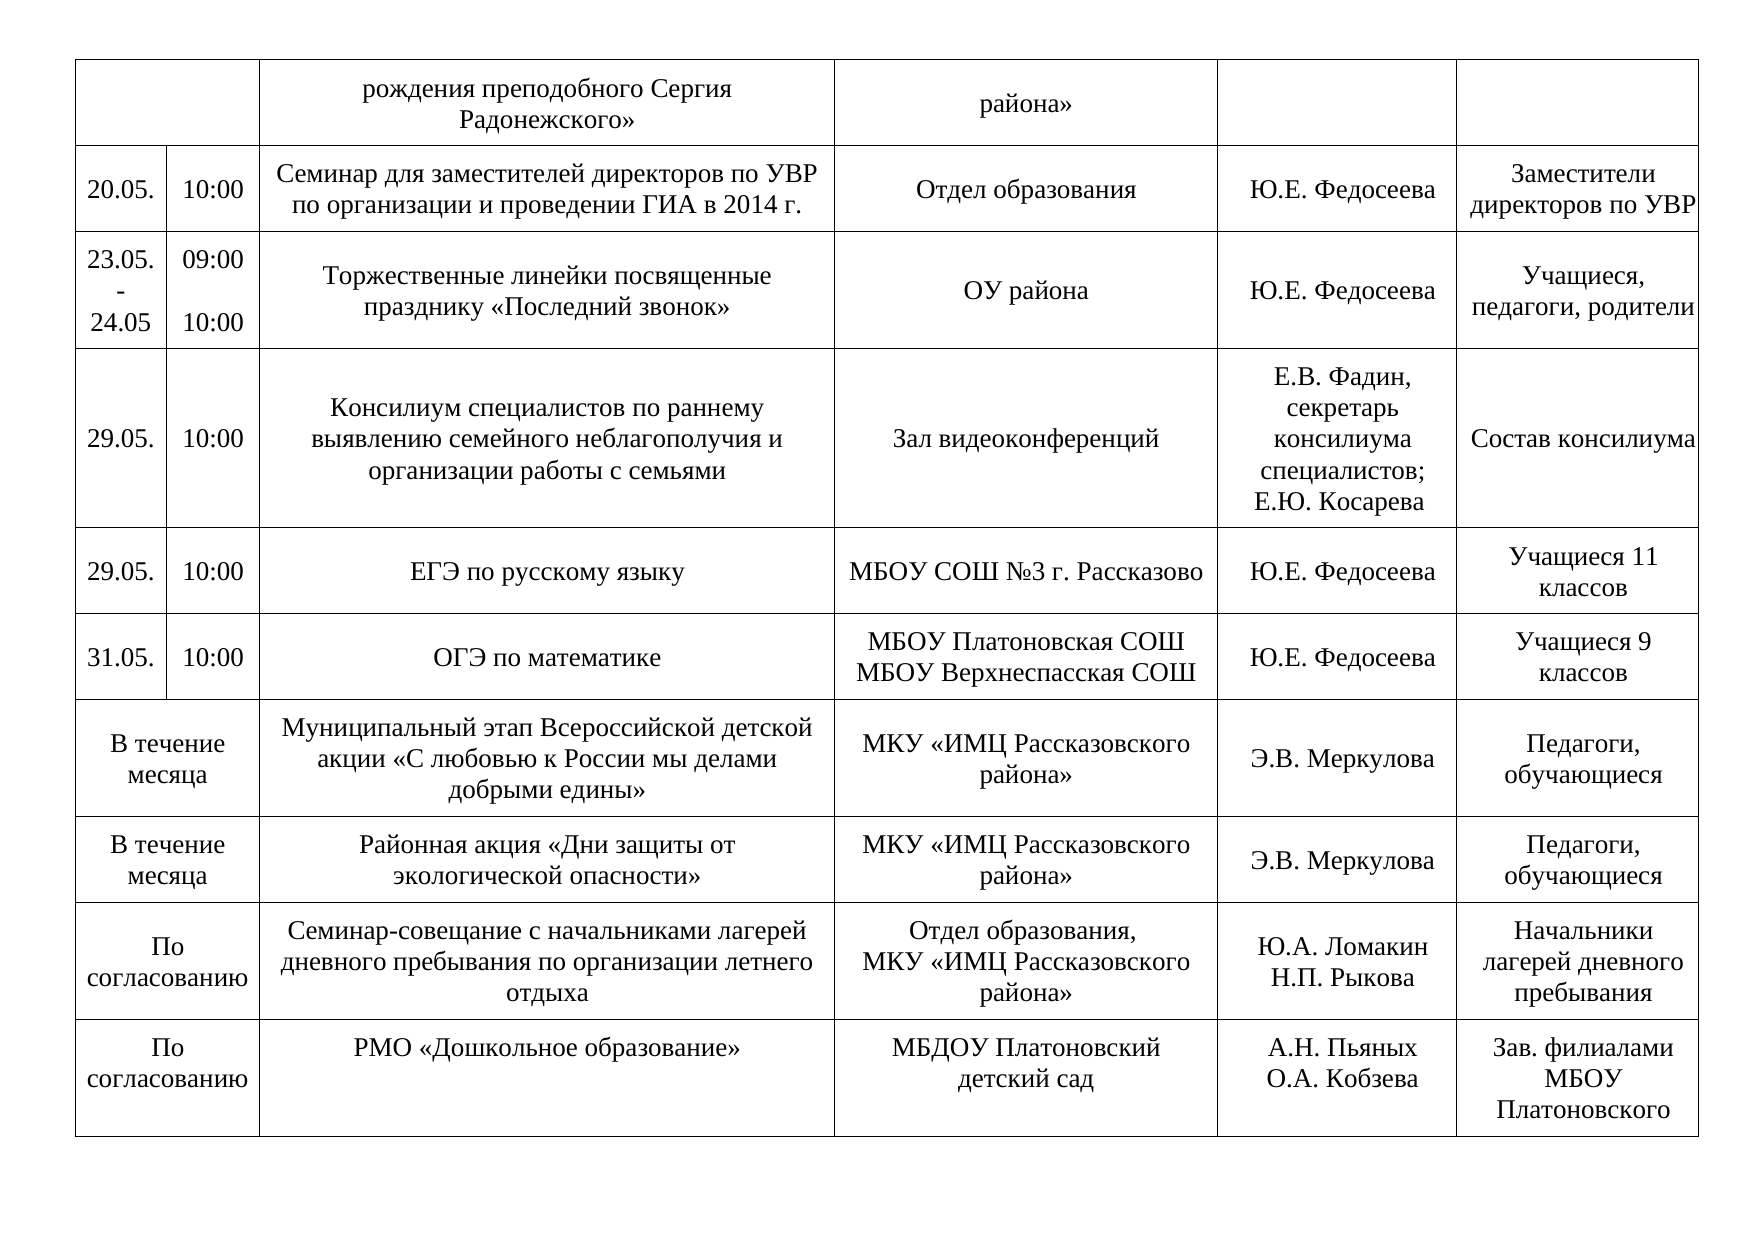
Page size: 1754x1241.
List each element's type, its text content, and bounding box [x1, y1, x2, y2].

table_cell МБОУ СОШ №3 г. Рассказово [835, 528, 1217, 613]
table_cell 10:00 [167, 528, 259, 613]
table_cell 20.05. [76, 146, 166, 231]
table_cell Ю.Е. Федосеева [1218, 232, 1456, 348]
table_cell 29.05. [76, 528, 166, 613]
table_cell А.Н. Пьяных О.А. Кобзева [1218, 1020, 1456, 1136]
table_cell рождения преподобного Сергия Радонежского» [260, 60, 834, 145]
table_cell ОГЭ по математике [260, 614, 834, 699]
table_cell РМО «Дошкольное образование» [260, 1020, 834, 1136]
table_cell Отдел образования, МКУ «ИМЦ Рассказовского района» [835, 903, 1217, 1019]
table_cell Педагоги, обучающиеся [1457, 700, 1698, 816]
table_cell В течение месяца [76, 817, 259, 902]
table_cell Состав консилиума [1457, 349, 1698, 527]
table_cell Зав. филиалами МБОУ Платоновского [1457, 1020, 1698, 1136]
table_cell Зал видеоконференций [835, 349, 1217, 527]
table_cell [1218, 60, 1456, 145]
table_cell Педагоги, обучающиеся [1457, 817, 1698, 902]
table_cell Ю.Е. Федосеева [1218, 614, 1456, 699]
table_cell 10:00 [167, 349, 259, 527]
table_cell Муниципальный этап Всероссийской детской акции «С любовью к России мы делами добрыми едины» [260, 700, 834, 816]
table_cell Э.В. Меркулова [1218, 817, 1456, 902]
table_cell 10:00 [167, 614, 259, 699]
table_cell МКУ «ИМЦ Рассказовского района» [835, 700, 1217, 816]
table_cell района» [835, 60, 1217, 145]
table_cell Учащиеся, педагоги, родители [1457, 232, 1698, 348]
table_cell ОУ района [835, 232, 1217, 348]
table_cell Районная акция «Дни защиты от экологической опасности» [260, 817, 834, 902]
table_cell [1457, 60, 1698, 145]
table_cell Консилиум специалистов по раннему выявлению семейного неблагополучия и организации работы с семьями [260, 349, 834, 527]
table_cell Ю.Е. Федосеева [1218, 146, 1456, 231]
table_cell Ю.А. Ломакин Н.П. Рыкова [1218, 903, 1456, 1019]
table_cell В течение месяца [76, 700, 259, 816]
table_cell 31.05. [76, 614, 166, 699]
table_cell Учащиеся 11 классов [1457, 528, 1698, 613]
table_cell МБОУ Платоновская СОШ МБОУ Верхнеспасская СОШ [835, 614, 1217, 699]
table_cell 29.05. [76, 349, 166, 527]
table_cell Семинар-совещание с начальниками лагерей дневного пребывания по организации летнего отдыха [260, 903, 834, 1019]
table_cell 10:00 [167, 146, 259, 231]
table_cell [76, 60, 259, 145]
table_cell Ю.Е. Федосеева [1218, 528, 1456, 613]
table_cell МБДОУ Платоновский детский сад [835, 1020, 1217, 1136]
table_cell Учащиеся 9 классов [1457, 614, 1698, 699]
table_cell Торжественные линейки посвященные празднику «Последний звонок» [260, 232, 834, 348]
table_cell Э.В. Меркулова [1218, 700, 1456, 816]
table_cell 09:00 10:00 [167, 232, 259, 348]
table_cell Е.В. Фадин, секретарь консилиума специалистов; Е.Ю. Косарева [1218, 349, 1456, 527]
table_cell Заместители директоров по УВР [1457, 146, 1698, 231]
table_cell По согласованию [76, 1020, 259, 1136]
table_cell Отдел образования [835, 146, 1217, 231]
table_cell По согласованию [76, 903, 259, 1019]
table_cell 23.05.-24.05 [76, 232, 166, 348]
table_cell Начальники лагерей дневного пребывания [1457, 903, 1698, 1019]
table_cell ЕГЭ по русскому языку [260, 528, 834, 613]
table_cell МКУ «ИМЦ Рассказовского района» [835, 817, 1217, 902]
table_cell Семинар для заместителей директоров по УВР по организации и проведении ГИА в 2014 г. [260, 146, 834, 231]
